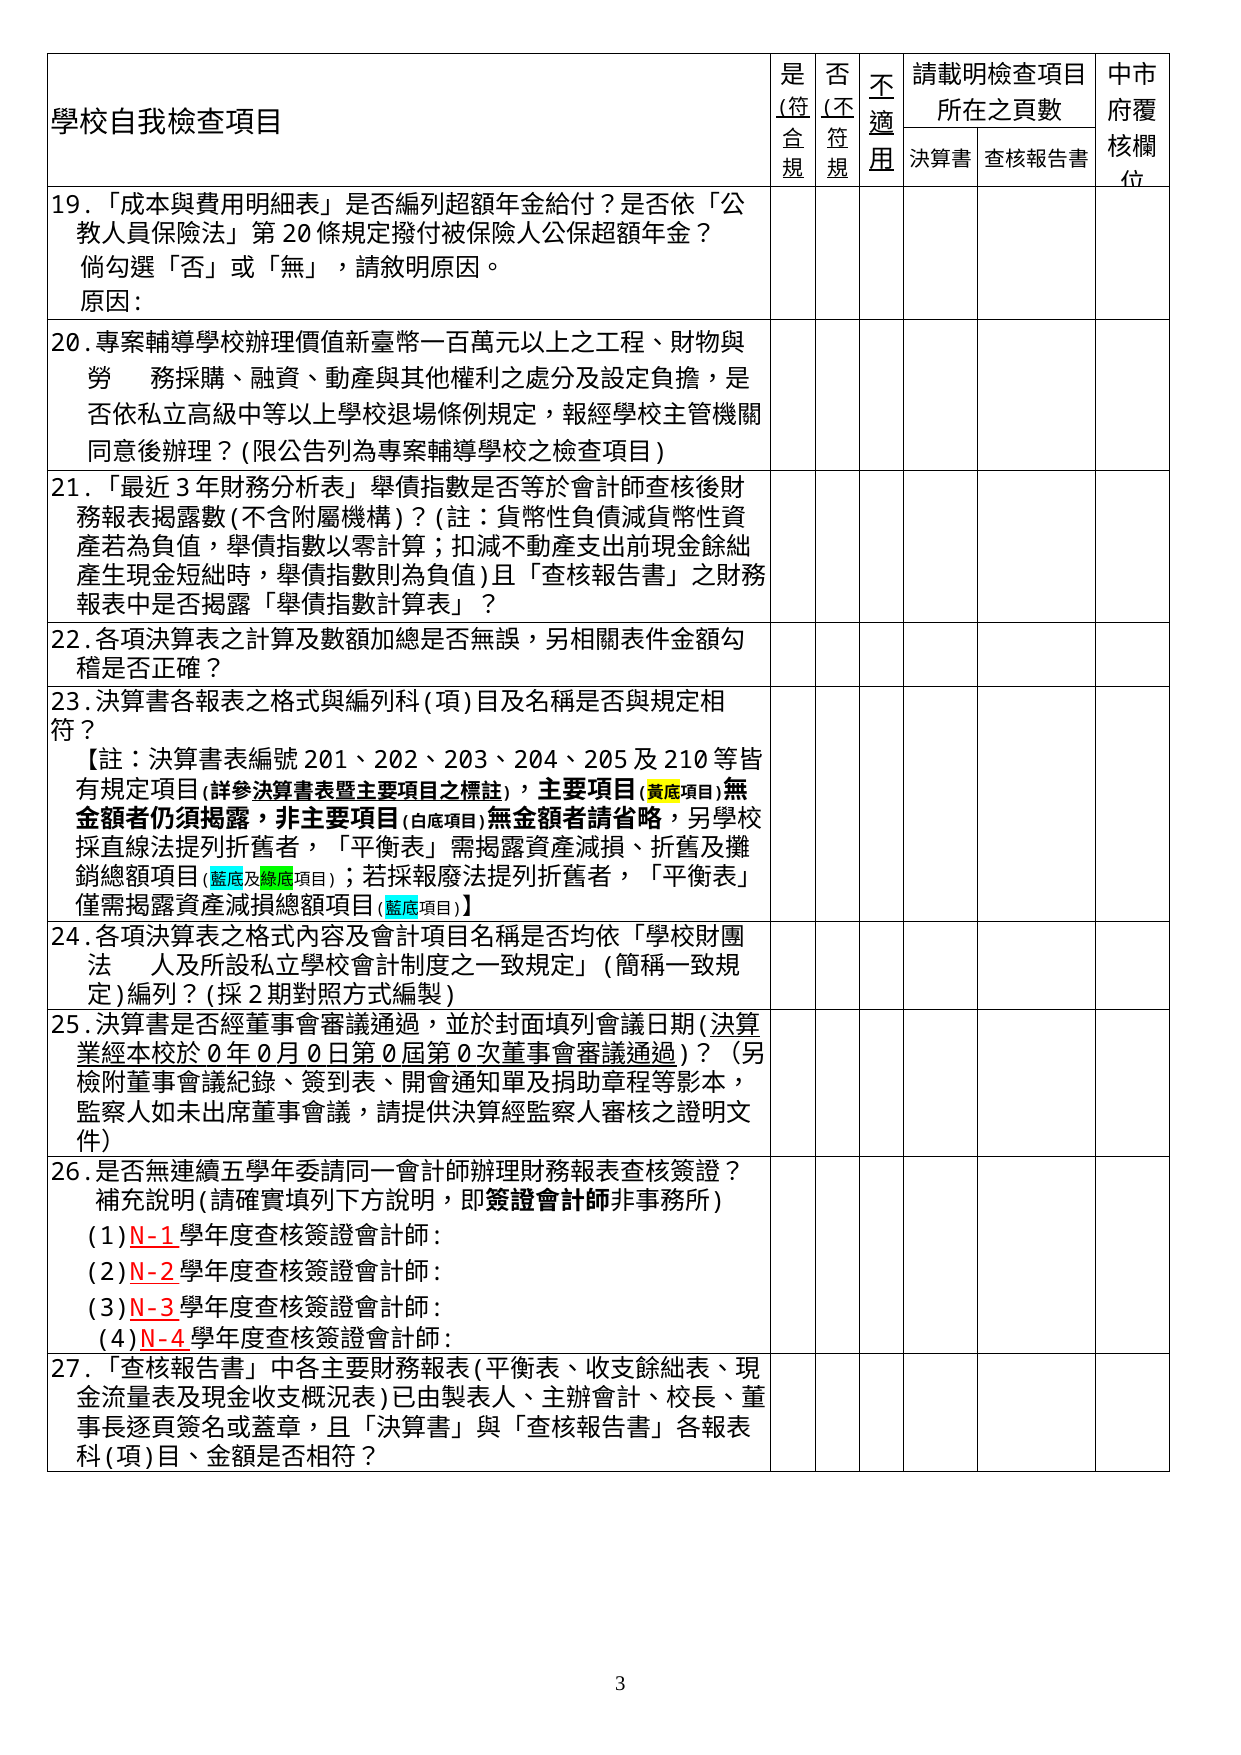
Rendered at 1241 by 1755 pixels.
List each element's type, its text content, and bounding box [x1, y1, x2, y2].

table_cell [771, 1354, 815, 1471]
table_cell [978, 1010, 1095, 1156]
table_cell [860, 471, 903, 622]
table_cell [1096, 1354, 1169, 1471]
table_cell [1096, 187, 1169, 319]
table_cell [978, 1354, 1095, 1471]
table_cell [904, 687, 977, 921]
table_cell [771, 1157, 815, 1353]
table_cell [816, 1010, 859, 1156]
table_cell [771, 623, 815, 686]
table_cell [860, 1354, 903, 1471]
table_cell 23.決算書各報表之格式與編列科(項)目及名稱是否與規定相符？ 【註：決算書表編號201、202、203、204、205及210等皆有規定項目(詳參決算書表暨主要項目之標註)，主要項目(黃底項目)無金額者仍須揭露，非主要項目(白底項目)無金額者請省略，另學校採直線法提列折舊者，「平衡表」需揭露資產減損、折舊及攤銷總額項目(藍底及綠底項目)；若採報廢法提列折舊者，「平衡表」僅需揭露資產減損總額項目(藍底項目)】 [48, 687, 770, 921]
table_cell [816, 320, 859, 470]
table_cell [860, 187, 903, 319]
table_header 請載明檢查項目所在之頁數 [904, 54, 1095, 127]
table_cell [1096, 922, 1169, 1009]
table_cell [904, 1010, 977, 1156]
table_cell [816, 471, 859, 622]
table_cell [904, 187, 977, 319]
table_cell [860, 320, 903, 470]
table_cell [904, 623, 977, 686]
table_cell [978, 623, 1095, 686]
table_header 學校自我檢查項目 [48, 54, 770, 186]
table_cell [816, 1157, 859, 1353]
table_cell 24.各項決算表之格式內容及會計項目名稱是否均依「學校財團法 人及所設私立學校會計制度之一致規定」(簡稱一致規定)編列？(採2期對照方式編製) [48, 922, 770, 1009]
table_cell [771, 922, 815, 1009]
table_cell [904, 471, 977, 622]
table_cell [816, 1354, 859, 1471]
table_cell [1096, 471, 1169, 622]
table_cell [771, 320, 815, 470]
table_cell [816, 187, 859, 319]
table_cell [978, 471, 1095, 622]
table_header 是 (符合規定) [771, 54, 815, 186]
table_header 不適用 [860, 54, 903, 186]
table_cell [1096, 623, 1169, 686]
table_cell [1096, 1157, 1169, 1353]
table_cell [771, 187, 815, 319]
table_cell 22.各項決算表之計算及數額加總是否無誤，另相關表件金額勾稽是否正確？ [48, 623, 770, 686]
table_cell 查核報告書 [978, 128, 1095, 186]
table_cell [816, 623, 859, 686]
table_header 否 (不符規定) [816, 54, 859, 186]
table_cell [860, 1010, 903, 1156]
table_header 中市府覆核欄位 [1096, 54, 1169, 186]
table_cell 19.「成本與費用明細表」是否編列超額年金給付？是否依「公教人員保險法」第20條規定撥付被保險人公保超額年金？ 倘勾選「否」或「無」，請敘明原因。 原因: [48, 187, 770, 319]
table_cell 20.專案輔導學校辦理價值新臺幣一百萬元以上之工程、財物與勞 務採購、融資、動產與其他權利之處分及設定負擔，是否依私立高級中等以上學校退場條例規定，報經學校主管機關同意後辦理？(限公告列為專案輔導學校之檢查項目) [48, 320, 770, 470]
table_cell 27.「查核報告書」中各主要財務報表(平衡表、收支餘絀表、現金流量表及現金收支概況表)已由製表人、主辦會計、校長、董事長逐頁簽名或蓋章，且「決算書」與「查核報告書」各報表科(項)目、金額是否相符？ [48, 1354, 770, 1471]
table_cell [1096, 687, 1169, 921]
table_cell 21.「最近3年財務分析表」舉債指數是否等於會計師查核後財務報表揭露數(不含附屬機構)？(註：貨幣性負債減貨幣性資產若為負值，舉債指數以零計算；扣減不動產支出前現金餘絀產生現金短絀時，舉債指數則為負值)且「查核報告書」之財務報表中是否揭露「舉債指數計算表」？ [48, 471, 770, 622]
table_cell [860, 623, 903, 686]
table_cell [1096, 1010, 1169, 1156]
table_cell [904, 320, 977, 470]
table_cell [860, 922, 903, 1009]
table_cell [978, 1157, 1095, 1353]
table_cell [771, 687, 815, 921]
table_cell [860, 687, 903, 921]
table_cell [904, 1157, 977, 1353]
table_cell [978, 687, 1095, 921]
table_cell 26.是否無連續五學年委請同一會計師辦理財務報表查核簽證？ 補充說明(請確實填列下方說明，即簽證會計師非事務所) (1)N-1學年度查核簽證會計師: (2)N-2學年度查核簽證會計師: (3)N-3學年度查核簽證會計師: (4)N-4學年度查核簽證會計師: [48, 1157, 770, 1353]
table_cell [860, 1157, 903, 1353]
table_cell [904, 1354, 977, 1471]
table_cell [771, 1010, 815, 1156]
table_cell [904, 922, 977, 1009]
table_cell 25.決算書是否經董事會審議通過，並於封面填列會議日期(決算業經本校於0年0月0日第0屆第0次董事會審議通過)？（另檢附董事會議紀錄、簽到表、開會通知單及捐助章程等影本，監察人如未出席董事會議，請提供決算經監察人審核之證明文件） [48, 1010, 770, 1156]
table_cell [978, 320, 1095, 470]
table_cell [771, 471, 815, 622]
table_cell [978, 922, 1095, 1009]
table_cell [978, 187, 1095, 319]
table_cell [816, 922, 859, 1009]
table_cell [816, 687, 859, 921]
table_cell [1096, 320, 1169, 470]
table_cell 決算書 [904, 128, 977, 186]
